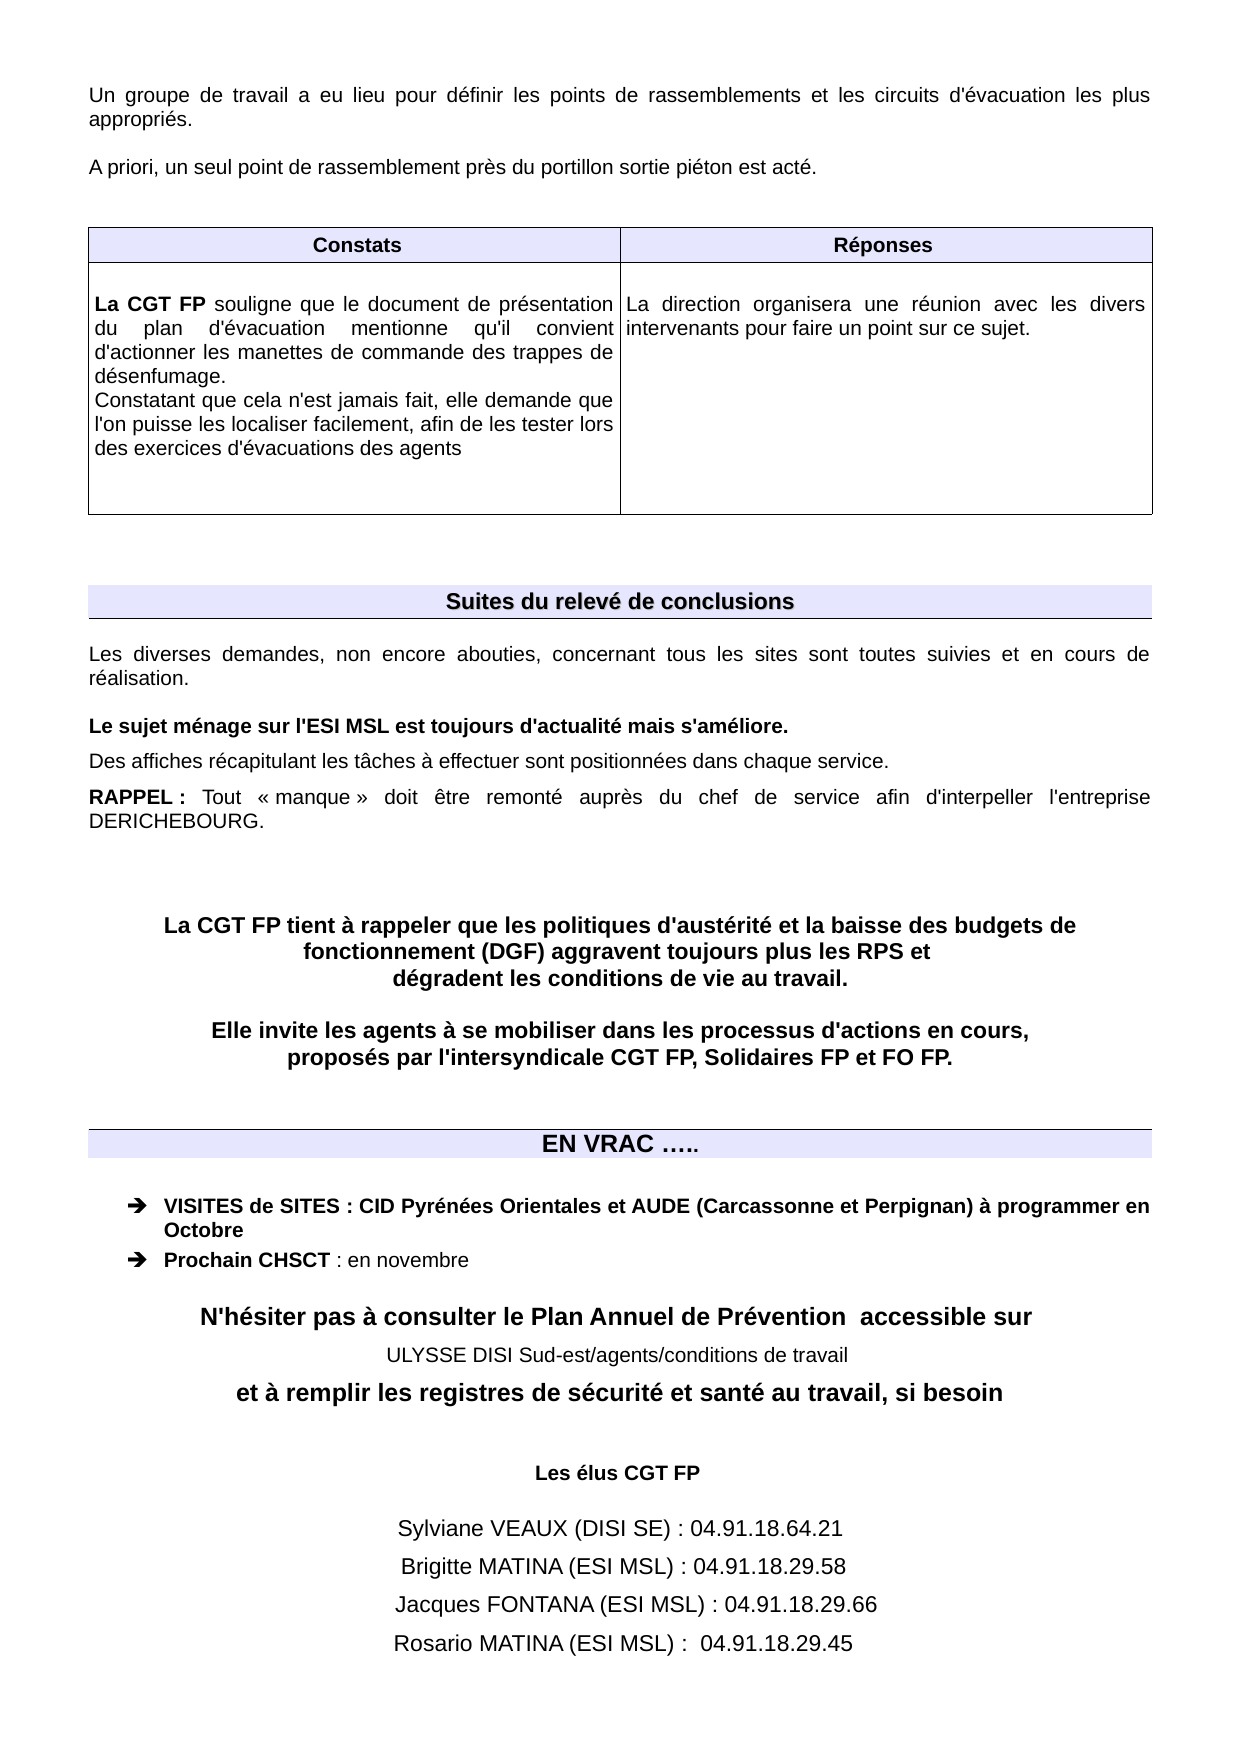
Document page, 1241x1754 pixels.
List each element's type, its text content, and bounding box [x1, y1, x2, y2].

text ULYSSE DISI Sud-est/agents/conditions de travail [88, 1343, 1152, 1367]
text Le sujet ménage sur l'ESI MSL est toujours d'actualité mais s'améliore. [88, 713, 1152, 737]
table_header Constats [89, 228, 620, 262]
text dégradent les conditions de vie au travail. [88, 965, 1152, 991]
list Prochain CHSCT : en novembre [126, 1248, 1152, 1272]
text Elle invite les agents à se mobiliser dans les processus d'actions en cours, [88, 1017, 1152, 1044]
text Sylviane VEAUX (DISI SE) : 04.91.18.64.21 [88, 1515, 1152, 1541]
text Rosario MATINA (ESI MSL) : 04.91.18.29.45 [88, 1629, 1152, 1656]
text EN VRAC ….. [88, 1129, 1152, 1158]
text Suites du relevé de conclusions [88, 585, 1152, 618]
text Un groupe de travail a eu lieu pour définir les points de rassemblements et les circuits d'évacuation les plus appropriés. [88, 83, 1152, 131]
text et à remplir les registres de sécurité et santé au travail, si besoin [88, 1378, 1152, 1407]
text Les diverses demandes, non encore abouties, concernant tous les sites sont toutes suivies et en cours de réalisation. [88, 642, 1152, 689]
list VISITES de SITES : CID Pyrénées Orientales et AUDE (Carcassonne et Perpignan) à programmer en Octobre [126, 1194, 1152, 1242]
text RAPPEL : Tout « manque » doit être remonté auprès du chef de service afin d'interpeller l'entreprise DERICHEBOURG. [88, 785, 1152, 833]
text A priori, un seul point de rassemblement près du portillon sortie piéton est acté. [88, 155, 1152, 179]
text La CGT FP tient à rappeler que les politiques d'austérité et la baisse des budgets de fonctionnement (DGF) aggravent toujours plus les RPS et [88, 912, 1152, 965]
table_cell La CGT FP souligne que le document de présentation du plan d'évacuation mentionne qu'il convient d'actionner les manettes de commande des trappes de désenfumage. Constatant que cela n'est jamais fait, elle demande que l'on puisse les localiser facilement, afin de les tester lors des exercices d'évacuations des agents [89, 263, 620, 513]
text Jacques FONTANA (ESI MSL) : 04.91.18.29.66 [88, 1591, 1152, 1618]
text Les élus CGT FP [88, 1461, 1152, 1485]
table_cell La direction organisera une réunion avec les divers intervenants pour faire un point sur ce sujet. [621, 263, 1152, 513]
text N'hésiter pas à consulter le Plan Annuel de Prévention accessible sur [88, 1302, 1152, 1331]
text Des affiches récapitulant les tâches à effectuer sont positionnées dans chaque service. [88, 749, 1152, 773]
text Brigitte MATINA (ESI MSL) : 04.91.18.29.58 [88, 1553, 1152, 1579]
table_header Réponses [621, 228, 1152, 262]
text proposés par l'intersyndicale CGT FP, Solidaires FP et FO FP. [88, 1044, 1152, 1070]
